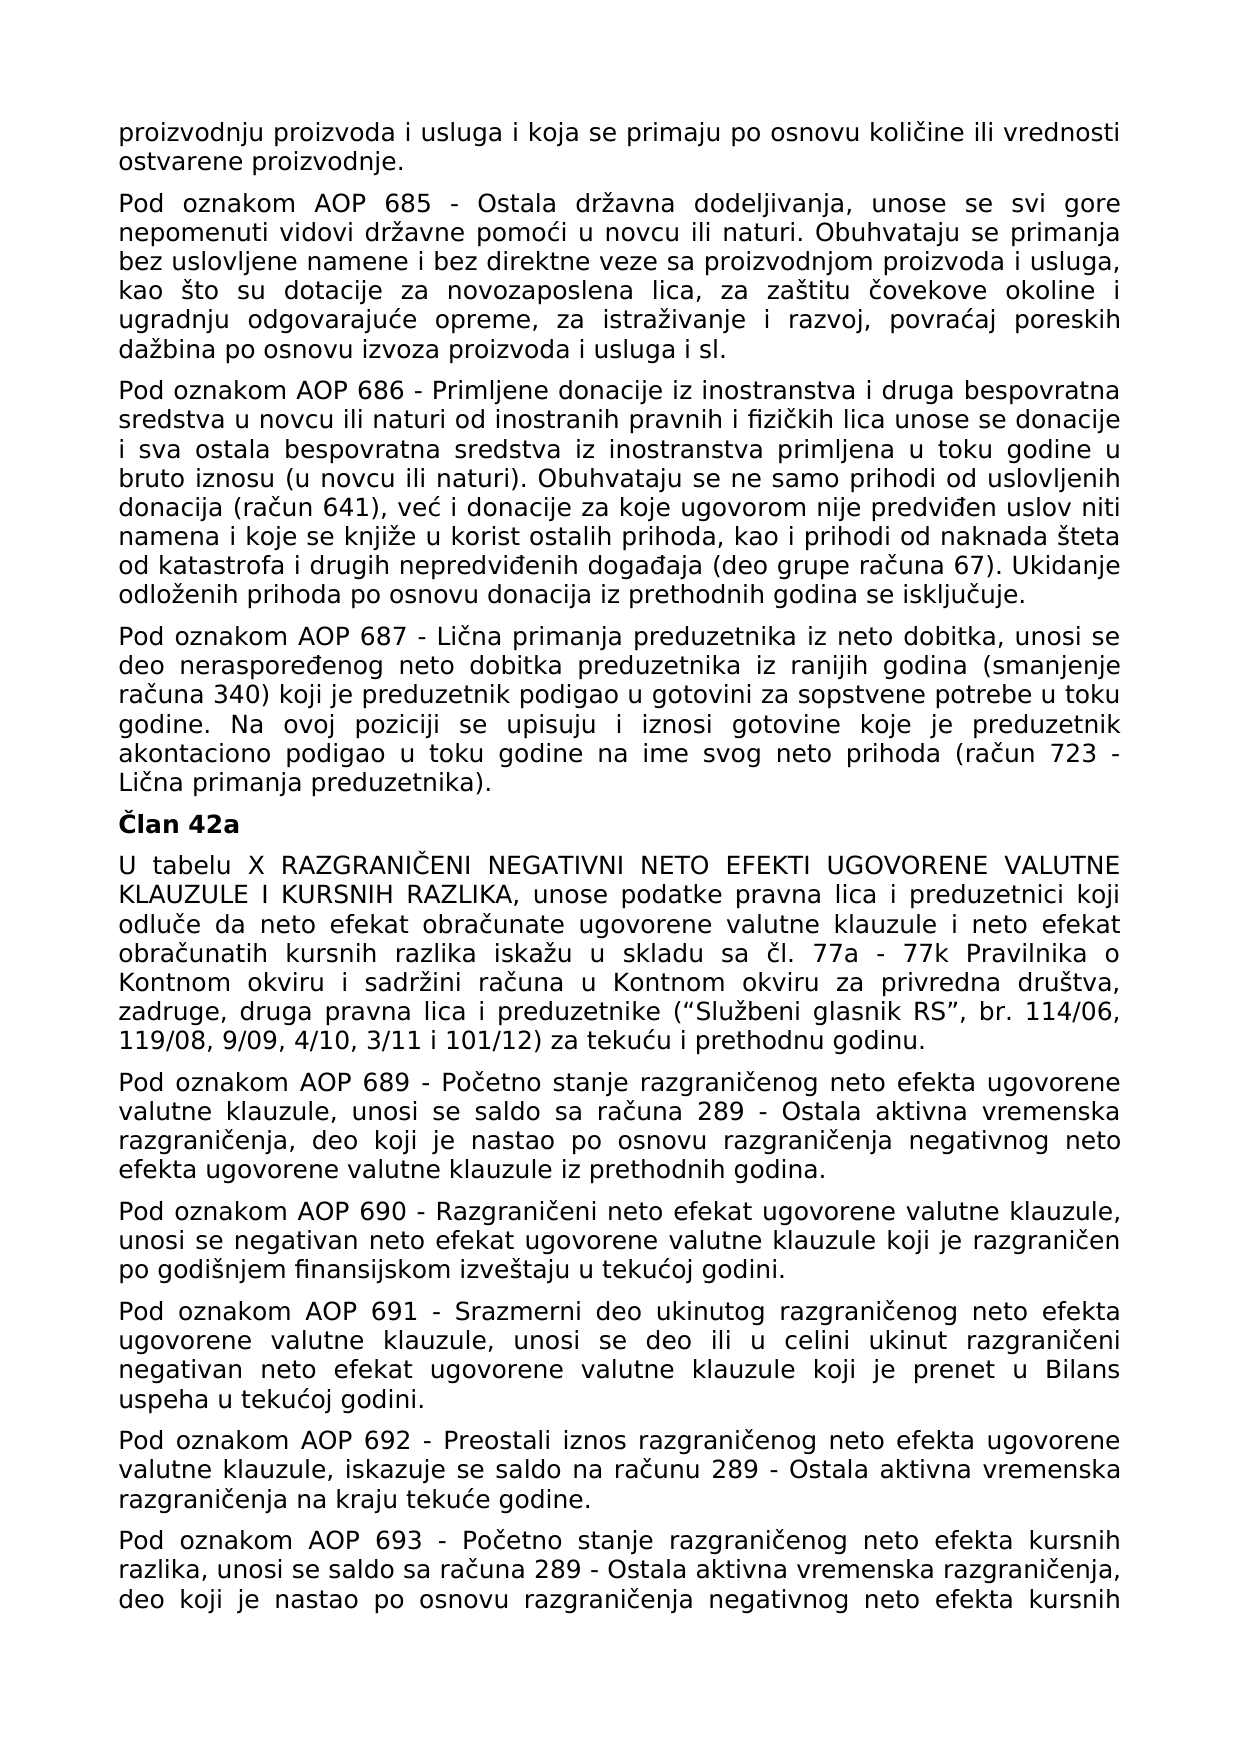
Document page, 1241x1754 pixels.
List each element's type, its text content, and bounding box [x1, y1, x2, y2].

text Pod oznakom AOP 686 - Primljene donacije iz inostranstva i druga bespovratna sredstva u novcu ili naturi od inostranih pravnih i fizičkih lica unose se donacije i sva ostala bespovratna sredstva iz inostranstva primljena u toku godine u bruto iznosu (u novcu ili naturi). Obuhvataju se ne samo prihodi od uslovljenih donacija (račun 641), već i donacije za koje ugovorom nije predviđen uslov niti namena i koje se knjiže u korist ostalih prihoda, kao i prihodi od naknada šteta od katastrofa i drugih nepredviđenih događaja (deo grupe računa 67). Ukidanje odloženih prihoda po osnovu donacija iz prethodnih godina se isključuje. [118, 376, 1122, 610]
text Pod oznakom AOP 690 - Razgraničeni neto efekat ugovorene valutne klauzule, unosi se negativan neto efekat ugovorene valutne klauzule koji je razgraničen po godišnjem finansijskom izveštaju u tekućoj godini. [118, 1197, 1122, 1285]
text Pod oznakom AOP 689 - Početno stanje razgraničenog neto efekta ugovorene valutne klauzule, unosi se saldo sa računa 289 - Ostala aktivna vremenska razgraničenja, deo koji je nastao po osnovu razgraničenja negativnog neto efekta ugovorene valutne klauzule iz prethodnih godina. [118, 1068, 1122, 1185]
text Pod oznakom AOP 691 - Srazmerni deo ukinutog razgraničenog neto efekta ugovorene valutne klauzule, unosi se deo ili u celini ukinut razgraničeni negativan neto efekat ugovorene valutne klauzule koji je prenet u Bilans uspeha u tekućoj godini. [118, 1297, 1122, 1414]
text Pod oznakom AOP 692 - Preostali iznos razgraničenog neto efekta ugovorene valutne klauzule, iskazuje se saldo na računu 289 - Ostala aktivna vremenska razgraničenja na kraju tekuće godine. [118, 1426, 1122, 1514]
text Pod oznakom AOP 687 - Lična primanja preduzetnika iz neto dobitka, unosi se deo neraspoređenog neto dobitka preduzetnika iz ranijih godina (smanjenje računa 340) koji je preduzetnik podigao u gotovini za sopstvene potrebe u toku godine. Na ovoj poziciji se upisuju i iznosi gotovine koje je preduzetnik akontaciono podigao u toku godine na ime svog neto prihoda (račun 723 - Lična primanja preduzetnika). [118, 622, 1122, 797]
text U tabelu X RAZGRANIČENI NEGATIVNI NETO EFEKTI UGOVORENE VALUTNE KLAUZULE I KURSNIH RAZLIKA, unose podatke pravna lica i preduzetnici koji odluče da neto efekat obračunate ugovorene valutne klauzule i neto efekat obračunatih kursnih razlika iskažu u skladu sa čl. 77a - 77k Pravilnika o Kontnom okviru i sadržini računa u Kontnom okviru za privredna društva, zadruge, druga pravna lica i preduzetnike (“Službeni glasnik RS”, br. 114/06, 119/08, 9/09, 4/10, 3/11 i 101/12) za tekuću i prethodnu godinu. [118, 851, 1122, 1056]
text Član 42a [118, 810, 1122, 839]
text proizvodnju proizvoda i usluga i koja se primaju po osnovu količine ili vrednosti ostvarene proizvodnje. [118, 118, 1122, 176]
text Pod oznakom AOP 685 - Ostala državna dodeljivanja, unose se svi gore nepomenuti vidovi državne pomoći u novcu ili naturi. Obuhvataju se primanja bez uslovljene namene i bez direktne veze sa proizvodnjom proizvoda i usluga, kao što su dotacije za novozaposlena lica, za zaštitu čovekove okoline i ugradnju odgovarajuće opreme, za istraživanje i razvoj, povraćaj poreskih dažbina po osnovu izvoza proizvoda i usluga i sl. [118, 189, 1122, 364]
text Pod oznakom AOP 693 - Početno stanje razgraničenog neto efekta kursnih razlika, unosi se saldo sa računa 289 - Ostala aktivna vremenska razgraničenja, deo koji je nastao po osnovu razgraničenja negativnog neto efekta kursnih [118, 1526, 1122, 1614]
